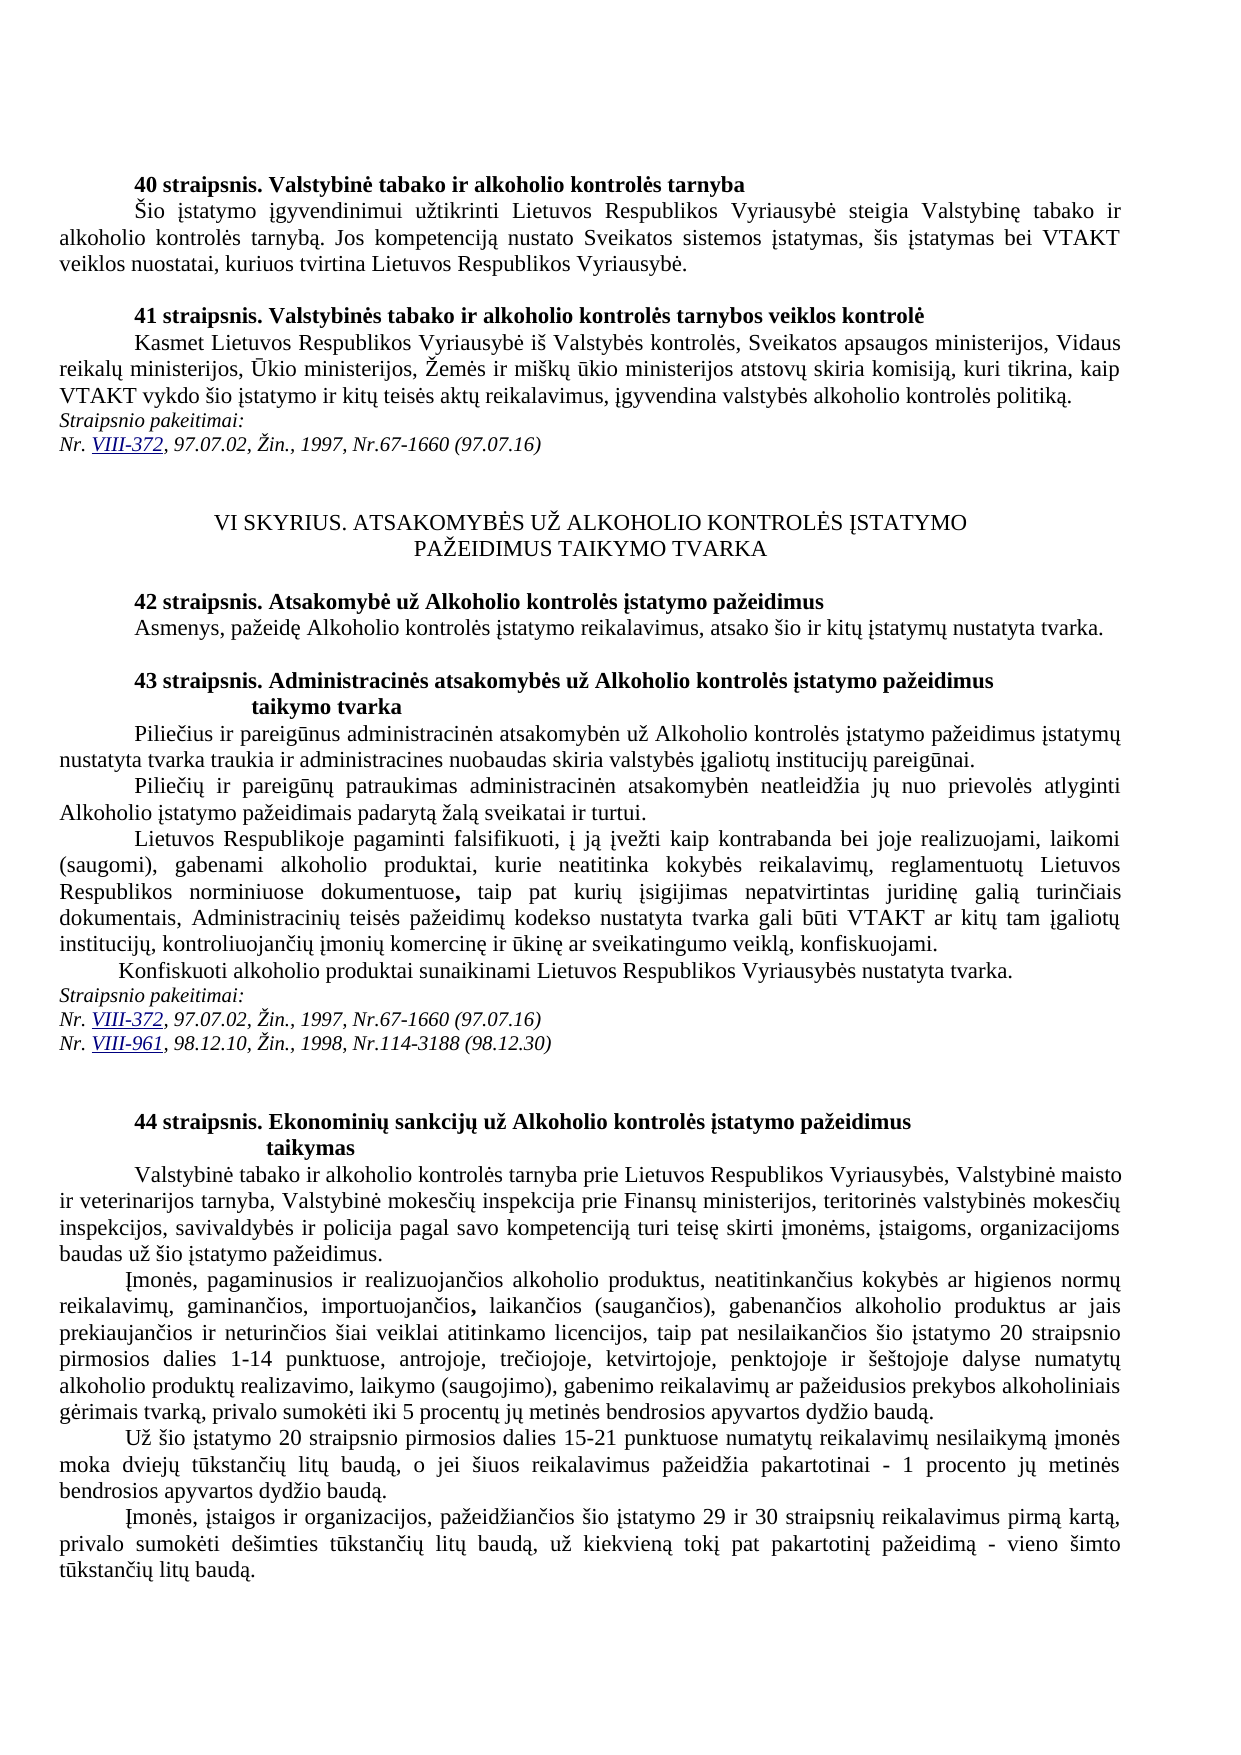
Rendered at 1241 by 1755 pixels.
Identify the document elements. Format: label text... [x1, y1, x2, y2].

text Nr. VIII-372, 97.07.02, Žin., 1997, Nr.67-1660 (97.07.16) [59, 432, 1122, 456]
text taikymas [59, 1134, 1122, 1161]
text VI SKYRIUS. ATSAKOMYBĖS UŽ ALKOHOLIO KONTROLĖS ĮSTATYMO [59, 509, 1122, 535]
text taikymo tvarka [59, 693, 1122, 720]
text 43 straipsnis. Administracinės atsakomybės už Alkoholio kontrolės įstatymo pažeidimus [59, 667, 1122, 693]
text Straipsnio pakeitimai: [59, 408, 1122, 432]
text Piliečius ir pareigūnus administracinėn atsakomybėn už Alkoholio kontrolės įstatymo pažeidimus įstatymų nustatyta tvarka traukia ir administracines nuobaudas skiria valstybės įgaliotų institucijų pareigūnai. [59, 720, 1122, 772]
text Straipsnio pakeitimai: [59, 983, 1122, 1007]
text Už šio įstatymo 20 straipsnio pirmosios dalies 15-21 punktuose numatytų reikalavimų nesilaikymą įmonės moka dviejų tūkstančių litų baudą, o jei šiuos reikalavimus pažeidžia pakartotinai - 1 procento jų metinės bendrosios apyvartos dydžio baudą. [59, 1424, 1122, 1503]
text Piliečių ir pareigūnų patraukimas administracinėn atsakomybėn neatleidžia jų nuo prievolės atlyginti Alkoholio įstatymo pažeidimais padarytą žalą sveikatai ir turtui. [59, 772, 1122, 825]
text 40 straipsnis. Valstybinė tabako ir alkoholio kontrolės tarnyba [59, 171, 1122, 197]
text Nr. VIII-961, 98.12.10, Žin., 1998, Nr.114-3188 (98.12.30) [59, 1031, 1122, 1055]
text Lietuvos Respublikoje pagaminti falsifikuoti, į ją įvežti kaip kontrabanda bei joje realizuojami, laikomi (saugomi), gabenami alkoholio produktai, kurie neatitinka kokybės reikalavimų, reglamentuotų Lietuvos Respublikos norminiuose dokumentuose, taip pat kurių įsigijimas nepatvirtintas juridinę galią turinčiais dokumentais, Administracinių teisės pažeidimų kodekso nustatyta tvarka gali būti VTAKT ar kitų tam įgaliotų institucijų, kontroliuojančių įmonių komercinę ir ūkinę ar sveikatingumo veiklą, konfiskuojami. [59, 825, 1122, 957]
text PAŽEIDIMUS TAIKYMO TVARKA [59, 535, 1122, 562]
text Įmonės, pagaminusios ir realizuojančios alkoholio produktus, neatitinkančius kokybės ar higienos normų reikalavimų, gaminančios, importuojančios, laikančios (saugančios), gabenančios alkoholio produktus ar jais prekiaujančios ir neturinčios šiai veiklai atitinkamo licencijos, taip pat nesilaikančios šio įstatymo 20 straipsnio pirmosios dalies 1-14 punktuose, antrojoje, trečiojoje, ketvirtojoje, penktojoje ir šeštojoje dalyse numatytų alkoholio produktų realizavimo, laikymo (saugojimo), gabenimo reikalavimų ar pažeidusios prekybos alkoholiniais gėrimais tvarką, privalo sumokėti iki 5 procentų jų metinės bendrosios apyvartos dydžio baudą. [59, 1266, 1122, 1424]
text Asmenys, pažeidę Alkoholio kontrolės įstatymo reikalavimus, atsako šio ir kitų įstatymų nustatyta tvarka. [59, 614, 1122, 641]
text 44 straipsnis. Ekonominių sankcijų už Alkoholio kontrolės įstatymo pažeidimus [59, 1108, 1122, 1134]
text Nr. VIII-372, 97.07.02, Žin., 1997, Nr.67-1660 (97.07.16) [59, 1007, 1122, 1031]
text 41 straipsnis. Valstybinės tabako ir alkoholio kontrolės tarnybos veiklos kontrolė [59, 303, 1122, 329]
text Šio įstatymo įgyvendinimui užtikrinti Lietuvos Respublikos Vyriausybė steigia Valstybinę tabako ir alkoholio kontrolės tarnybą. Jos kompetenciją nustato Sveikatos sistemos įstatymas, šis įstatymas bei VTAKT veiklos nuostatai, kuriuos tvirtina Lietuvos Respublikos Vyriausybė. [59, 197, 1122, 276]
text Kasmet Lietuvos Respublikos Vyriausybė iš Valstybės kontrolės, Sveikatos apsaugos ministerijos, Vidaus reikalų ministerijos, Ūkio ministerijos, Žemės ir miškų ūkio ministerijos atstovų skiria komisiją, kuri tikrina, kaip VTAKT vykdo šio įstatymo ir kitų teisės aktų reikalavimus, įgyvendina valstybės alkoholio kontrolės politiką. [59, 329, 1122, 408]
text Konfiskuoti alkoholio produktai sunaikinami Lietuvos Respublikos Vyriausybės nustatyta tvarka. [59, 957, 1122, 983]
text 42 straipsnis. Atsakomybė už Alkoholio kontrolės įstatymo pažeidimus [59, 588, 1122, 614]
text Valstybinė tabako ir alkoholio kontrolės tarnyba prie Lietuvos Respublikos Vyriausybės, Valstybinė maisto ir veterinarijos tarnyba, Valstybinė mokesčių inspekcija prie Finansų ministerijos, teritorinės valstybinės mokesčių inspekcijos, savivaldybės ir policija pagal savo kompetenciją turi teisę skirti įmonėms, įstaigoms, organizacijoms baudas už šio įstatymo pažeidimus. [59, 1161, 1122, 1266]
text Įmonės, įstaigos ir organizacijos, pažeidžiančios šio įstatymo 29 ir 30 straipsnių reikalavimus pirmą kartą, privalo sumokėti dešimties tūkstančių litų baudą, už kiekvieną tokį pat pakartotinį pažeidimą - vieno šimto tūkstančių litų baudą. [59, 1503, 1122, 1582]
